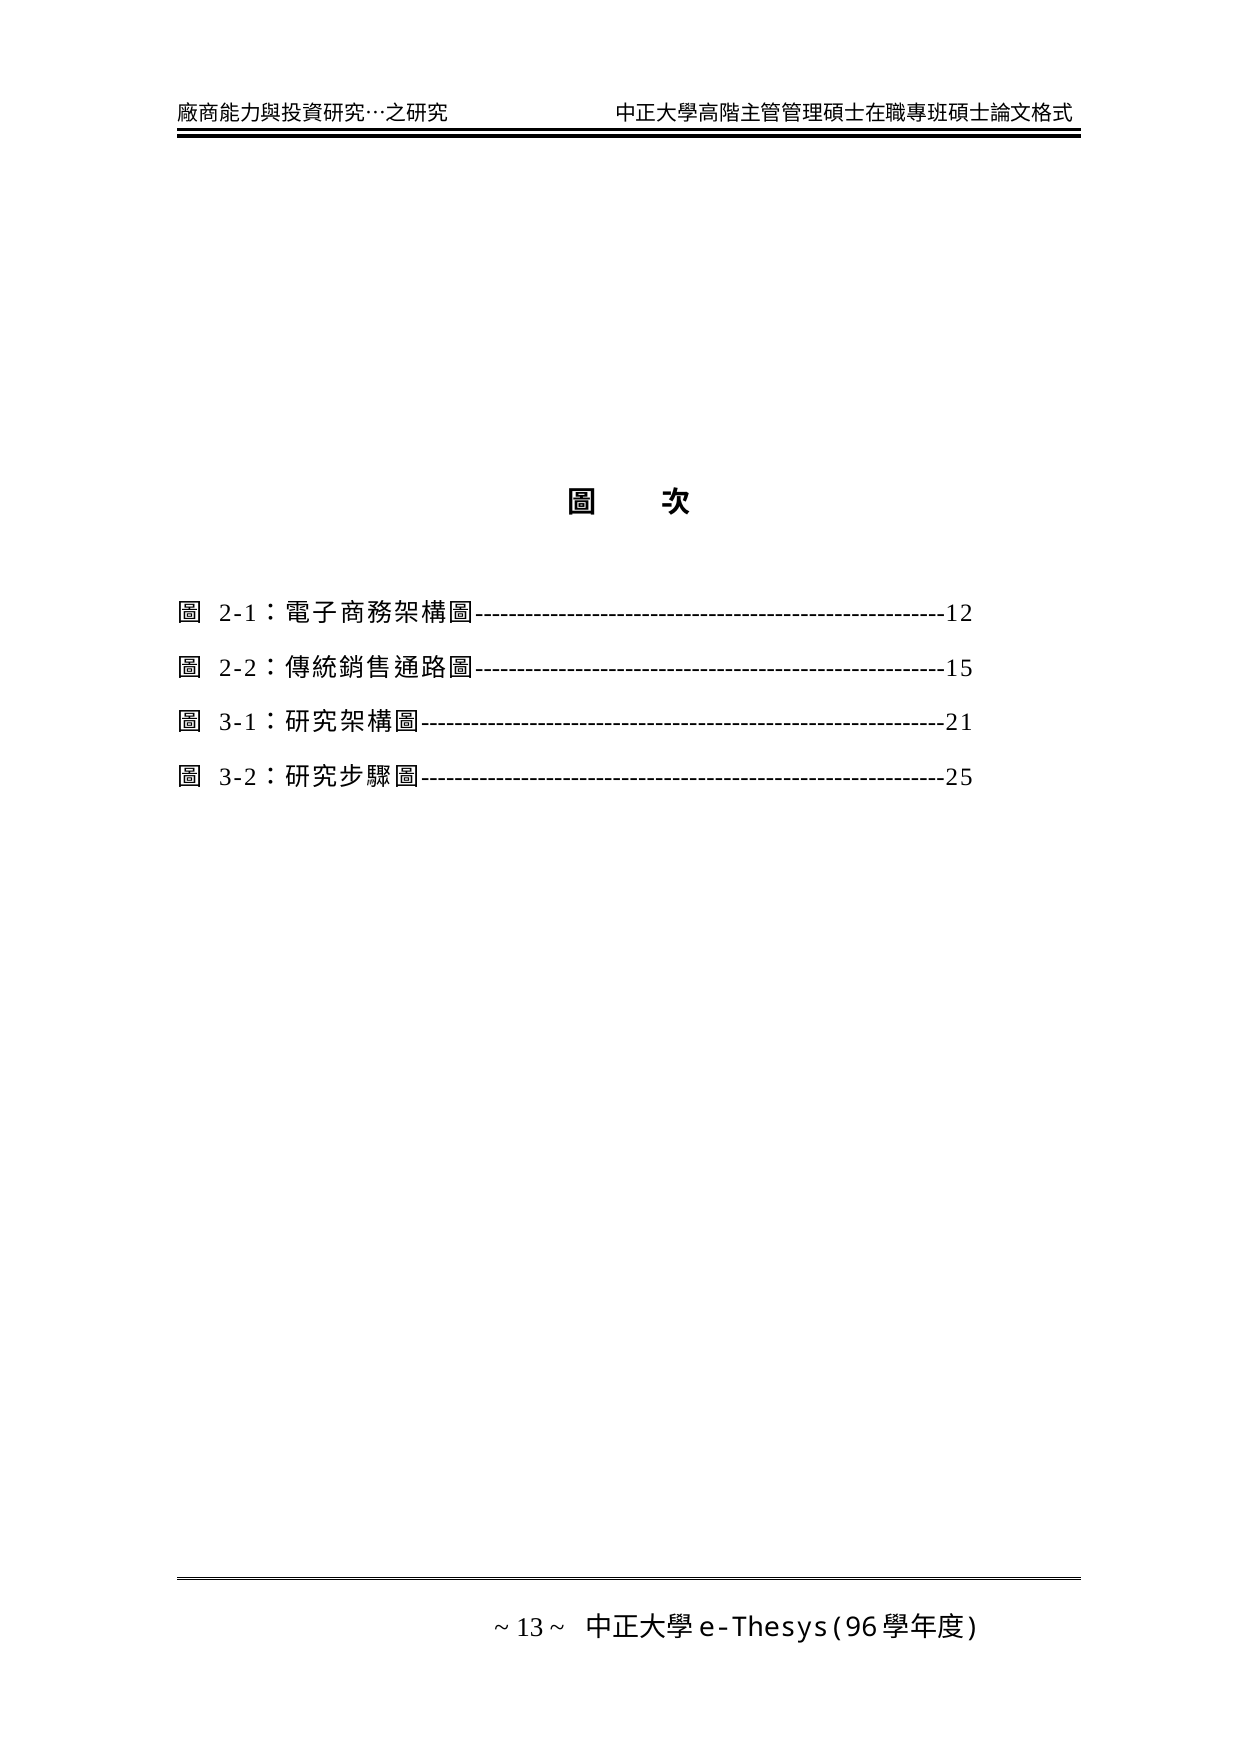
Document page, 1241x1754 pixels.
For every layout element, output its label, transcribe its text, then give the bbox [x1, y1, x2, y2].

subtitle 圖 3-2：研究步驟圖 25 [177, 756, 1081, 792]
subtitle 圖 3-1：研究架構圖 21 [177, 702, 1081, 738]
subtitle 圖 2-2：傳統銷售通路圖 15 [177, 647, 1081, 683]
subtitle 圖 次 [177, 479, 1081, 521]
subtitle 圖 2-1：電子商務架構圖 12 [177, 593, 1081, 629]
